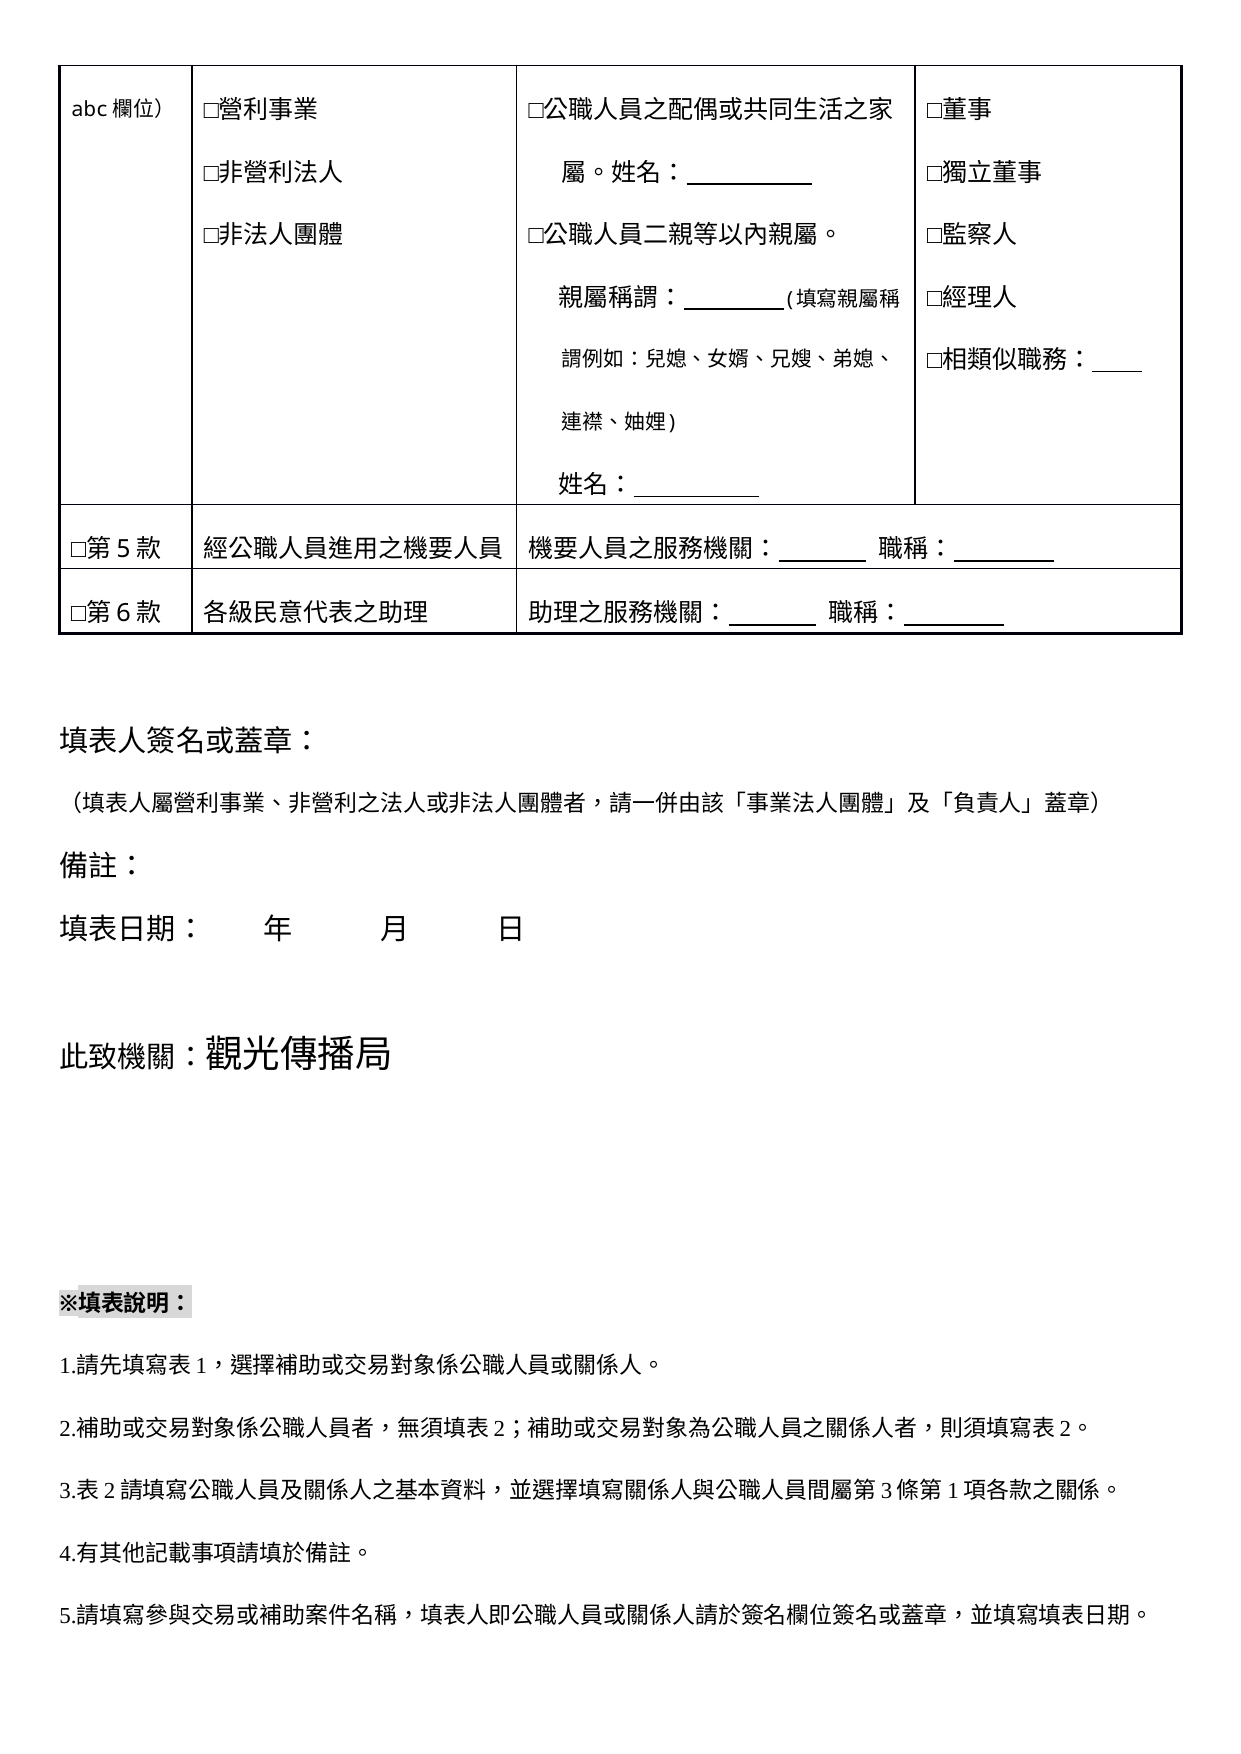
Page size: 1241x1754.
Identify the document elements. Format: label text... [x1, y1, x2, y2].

text 1.請先填寫表1，選擇補助或交易對象係公職人員或關係人。 [59, 1322, 1181, 1385]
table_cell □董事 □獨立董事 □監察人 □經理人 □相類似職務： [916, 66, 1180, 503]
table_cell □第5款 [61, 505, 191, 568]
table_cell 助理之服務機關： 職稱： [517, 569, 1180, 632]
text 備註： [59, 822, 1183, 885]
text 填表人簽名或蓋章： [59, 697, 1183, 760]
text 4.有其他記載事項請填於備註。 [59, 1510, 1181, 1572]
table_cell 機要人員之服務機關： 職稱： [517, 505, 1180, 568]
table_cell 各級民意代表之助理 [193, 569, 516, 632]
table_cell □營利事業 □非營利法人 □非法人團體 [193, 66, 516, 503]
text 此致機關：觀光傳播局 [59, 1010, 1183, 1072]
text 填表日期： 年 月 日 [59, 885, 1183, 947]
table_cell abc欄位） [61, 66, 191, 503]
text （填表人屬營利事業、非營利之法人或非法人團體者，請一併由該「事業法人團體」及「負責人」蓋章） [59, 760, 1183, 822]
table_cell 經公職人員進用之機要人員 [193, 505, 516, 568]
text 3.表2請填寫公職人員及關係人之基本資料，並選擇填寫關係人與公職人員間屬第3條第1項各款之關係。 [59, 1447, 1181, 1510]
text 2.補助或交易對象係公職人員者，無須填表2；補助或交易對象為公職人員之關係人者，則須填寫表2。 [59, 1385, 1181, 1447]
text ※填表說明： [59, 1260, 1181, 1322]
text 5.請填寫參與交易或補助案件名稱，填表人即公職人員或關係人請於簽名欄位簽名或蓋章，並填寫填表日期。 [59, 1572, 1181, 1635]
table_cell □公職人員之配偶或共同生活之家屬。姓名： □公職人員二親等以內親屬。 親屬稱謂： (填寫親屬稱謂例如：兒媳、女婿、兄嫂、弟媳、連襟、妯娌) 姓名： [517, 66, 914, 503]
table_cell □第6款 [61, 569, 191, 632]
